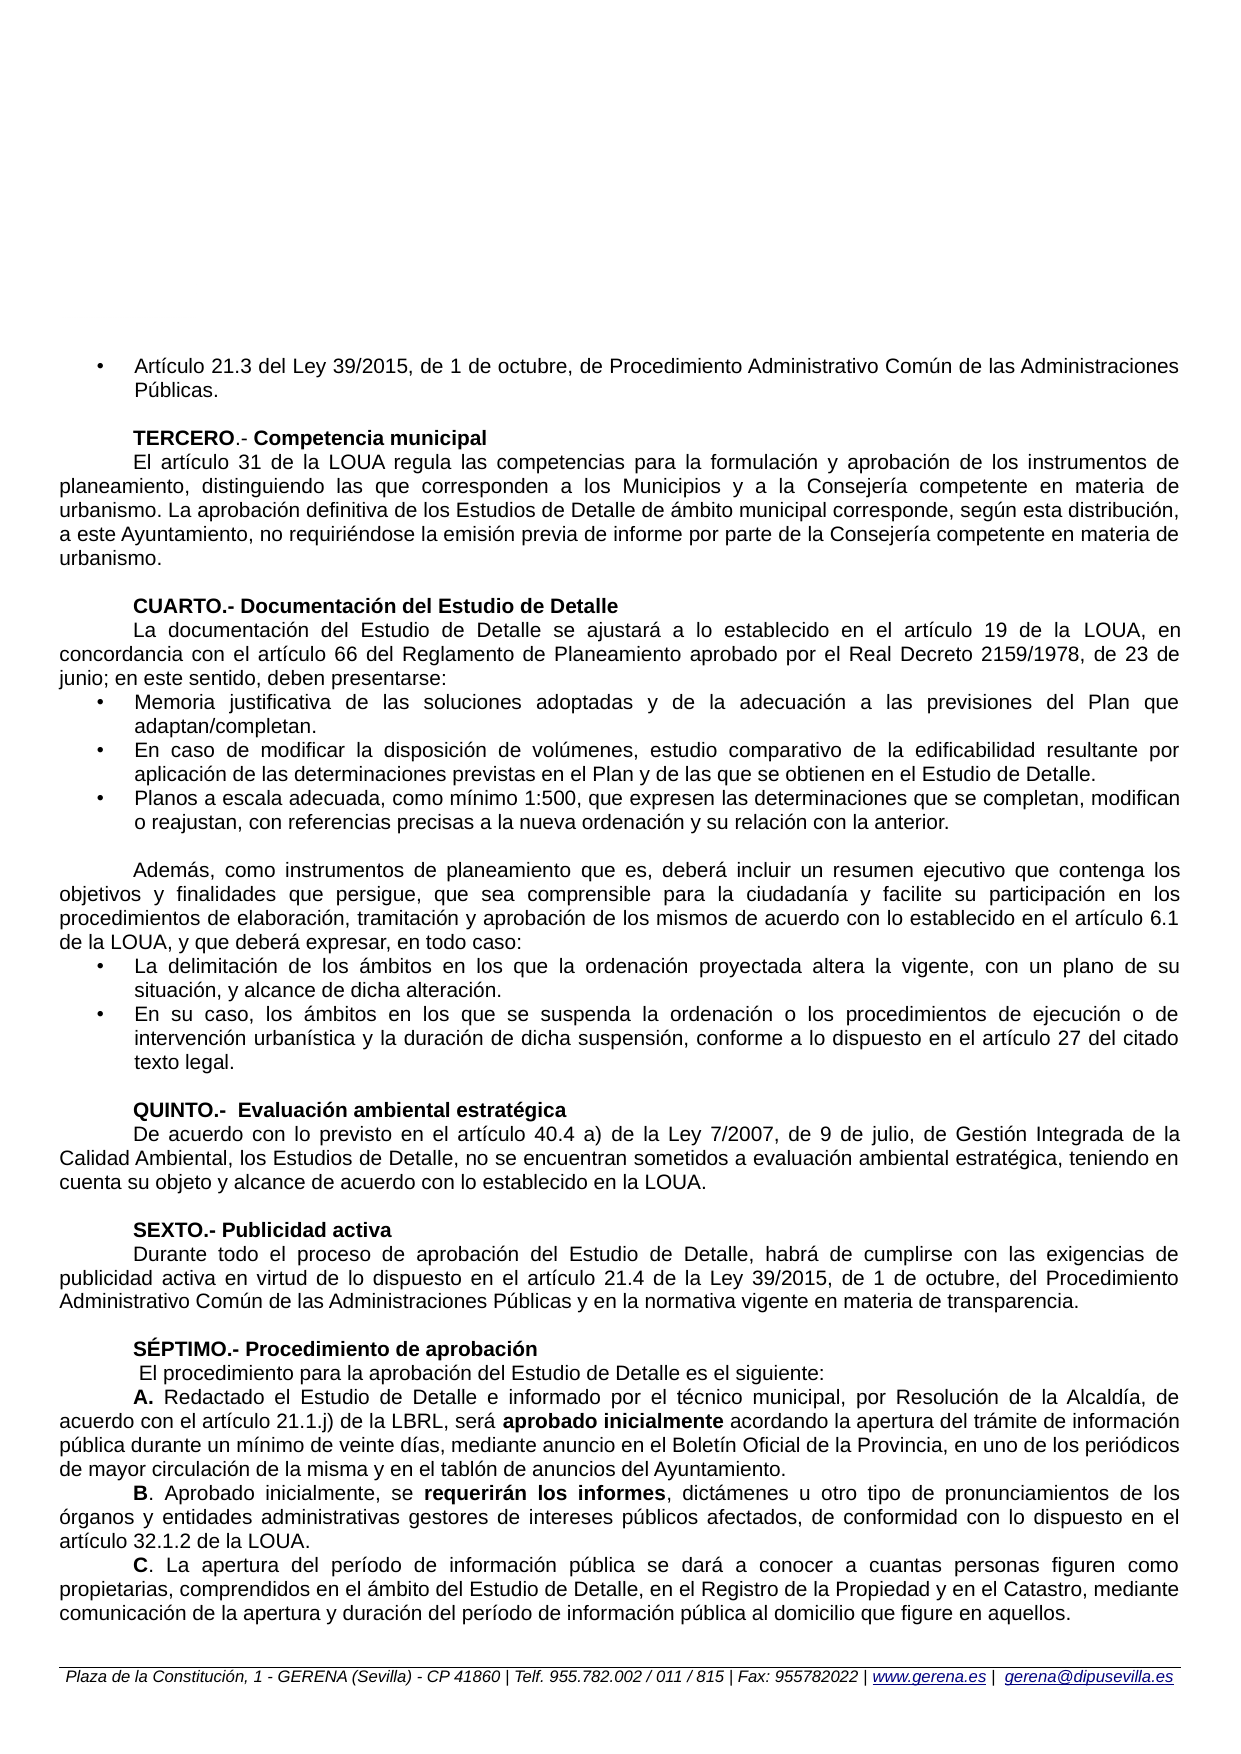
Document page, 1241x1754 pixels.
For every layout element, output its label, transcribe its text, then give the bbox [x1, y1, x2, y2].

list Memoria justificativa de las soluciones adoptadas y de la adecuación a las previsiones del Plan que adaptan/completan. [97, 690, 1181, 738]
text TERCERO.- Competencia municipal [59, 426, 1181, 450]
text El procedimiento para la aprobación del Estudio de Detalle es el siguiente: [59, 1361, 1181, 1385]
text El artículo 31 de la LOUA regula las competencias para la formulación y aprobación de los instrumentos de planeamiento, distinguiendo las que corresponden a los Municipios y a la Consejería competente en materia de urbanismo. La aprobación definitiva de los Estudios de Detalle de ámbito municipal corresponde, según esta distribución, a este Ayuntamiento, no requiriéndose la emisión previa de informe por parte de la Consejería competente en materia de urbanismo. [59, 450, 1181, 570]
text C. La apertura del período de información pública se dará a conocer a cuantas personas figuren como propietarias, comprendidos en el ámbito del Estudio de Detalle, en el Registro de la Propiedad y en el Catastro, mediante comunicación de la apertura y duración del período de información pública al domicilio que figure en aquellos. [59, 1553, 1181, 1625]
text La documentación del Estudio de Detalle se ajustará a lo establecido en el artículo 19 de la LOUA, en concordancia con el artículo 66 del Reglamento de Planeamiento aprobado por el Real Decreto 2159/1978, de 23 de junio; en este sentido, deben presentarse: [59, 618, 1181, 690]
text De acuerdo con lo previsto en el artículo 40.4 a) de la Ley 7/2007, de 9 de julio, de Gestión Integrada de la Calidad Ambiental, los Estudios de Detalle, no se encuentran sometidos a evaluación ambiental estratégica, teniendo en cuenta su objeto y alcance de acuerdo con lo establecido en la LOUA. [59, 1122, 1181, 1193]
text SEXTO.- Publicidad activa [59, 1217, 1181, 1241]
text B. Aprobado inicialmente, se requerirán los informes, dictámenes u otro tipo de pronunciamientos de los órganos y entidades administrativas gestores de intereses públicos afectados, de conformidad con lo dispuesto en el artículo 32.1.2 de la LOUA. [59, 1481, 1181, 1553]
text SÉPTIMO.- Procedimiento de aprobación [59, 1337, 1181, 1361]
list Artículo 21.3 del Ley 39/2015, de 1 de octubre, de Procedimiento Administrativo Común de las Administraciones Públicas. [97, 354, 1181, 402]
list En su caso, los ámbitos en los que se suspenda la ordenación o los procedimientos de ejecución o de intervención urbanística y la duración de dicha suspensión, conforme a lo dispuesto en el artículo 27 del citado texto legal. [97, 1002, 1181, 1074]
list Planos a escala adecuada, como mínimo 1:500, que expresen las determinaciones que se completan, modifican o reajustan, con referencias precisas a la nueva ordenación y su relación con la anterior. [97, 786, 1181, 834]
list En caso de modificar la disposición de volúmenes, estudio comparativo de la edificabilidad resultante por aplicación de las determinaciones previstas en el Plan y de las que se obtienen en el Estudio de Detalle. [97, 738, 1181, 786]
text Durante todo el proceso de aprobación del Estudio de Detalle, habrá de cumplirse con las exigencias de publicidad activa en virtud de lo dispuesto en el artículo 21.4 de la Ley 39/2015, de 1 de octubre, del Procedimiento Administrativo Común de las Administraciones Públicas y en la normativa vigente en materia de transparencia. [59, 1241, 1181, 1313]
text Además, como instrumentos de planeamiento que es, deberá incluir un resumen ejecutivo que contenga los objetivos y finalidades que persigue, que sea comprensible para la ciudadanía y facilite su participación en los procedimientos de elaboración, tramitación y aprobación de los mismos de acuerdo con lo establecido en el artículo 6.1 de la LOUA, y que deberá expresar, en todo caso: [59, 858, 1181, 954]
text A. Redactado el Estudio de Detalle e informado por el técnico municipal, por Resolución de la Alcaldía, de acuerdo con el artículo 21.1.j) de la LBRL, será aprobado inicialmente acordando la apertura del trámite de información pública durante un mínimo de veinte días, mediante anuncio en el Boletín Oficial de la Provincia, en uno de los periódicos de mayor circulación de la misma y en el tablón de anuncios del Ayuntamiento. [59, 1385, 1181, 1481]
list La delimitación de los ámbitos en los que la ordenación proyectada altera la vigente, con un plano de su situación, y alcance de dicha alteración. [97, 954, 1181, 1002]
text QUINTO.- Evaluación ambiental estratégica [59, 1098, 1181, 1122]
text CUARTO.- Documentación del Estudio de Detalle [59, 594, 1181, 618]
